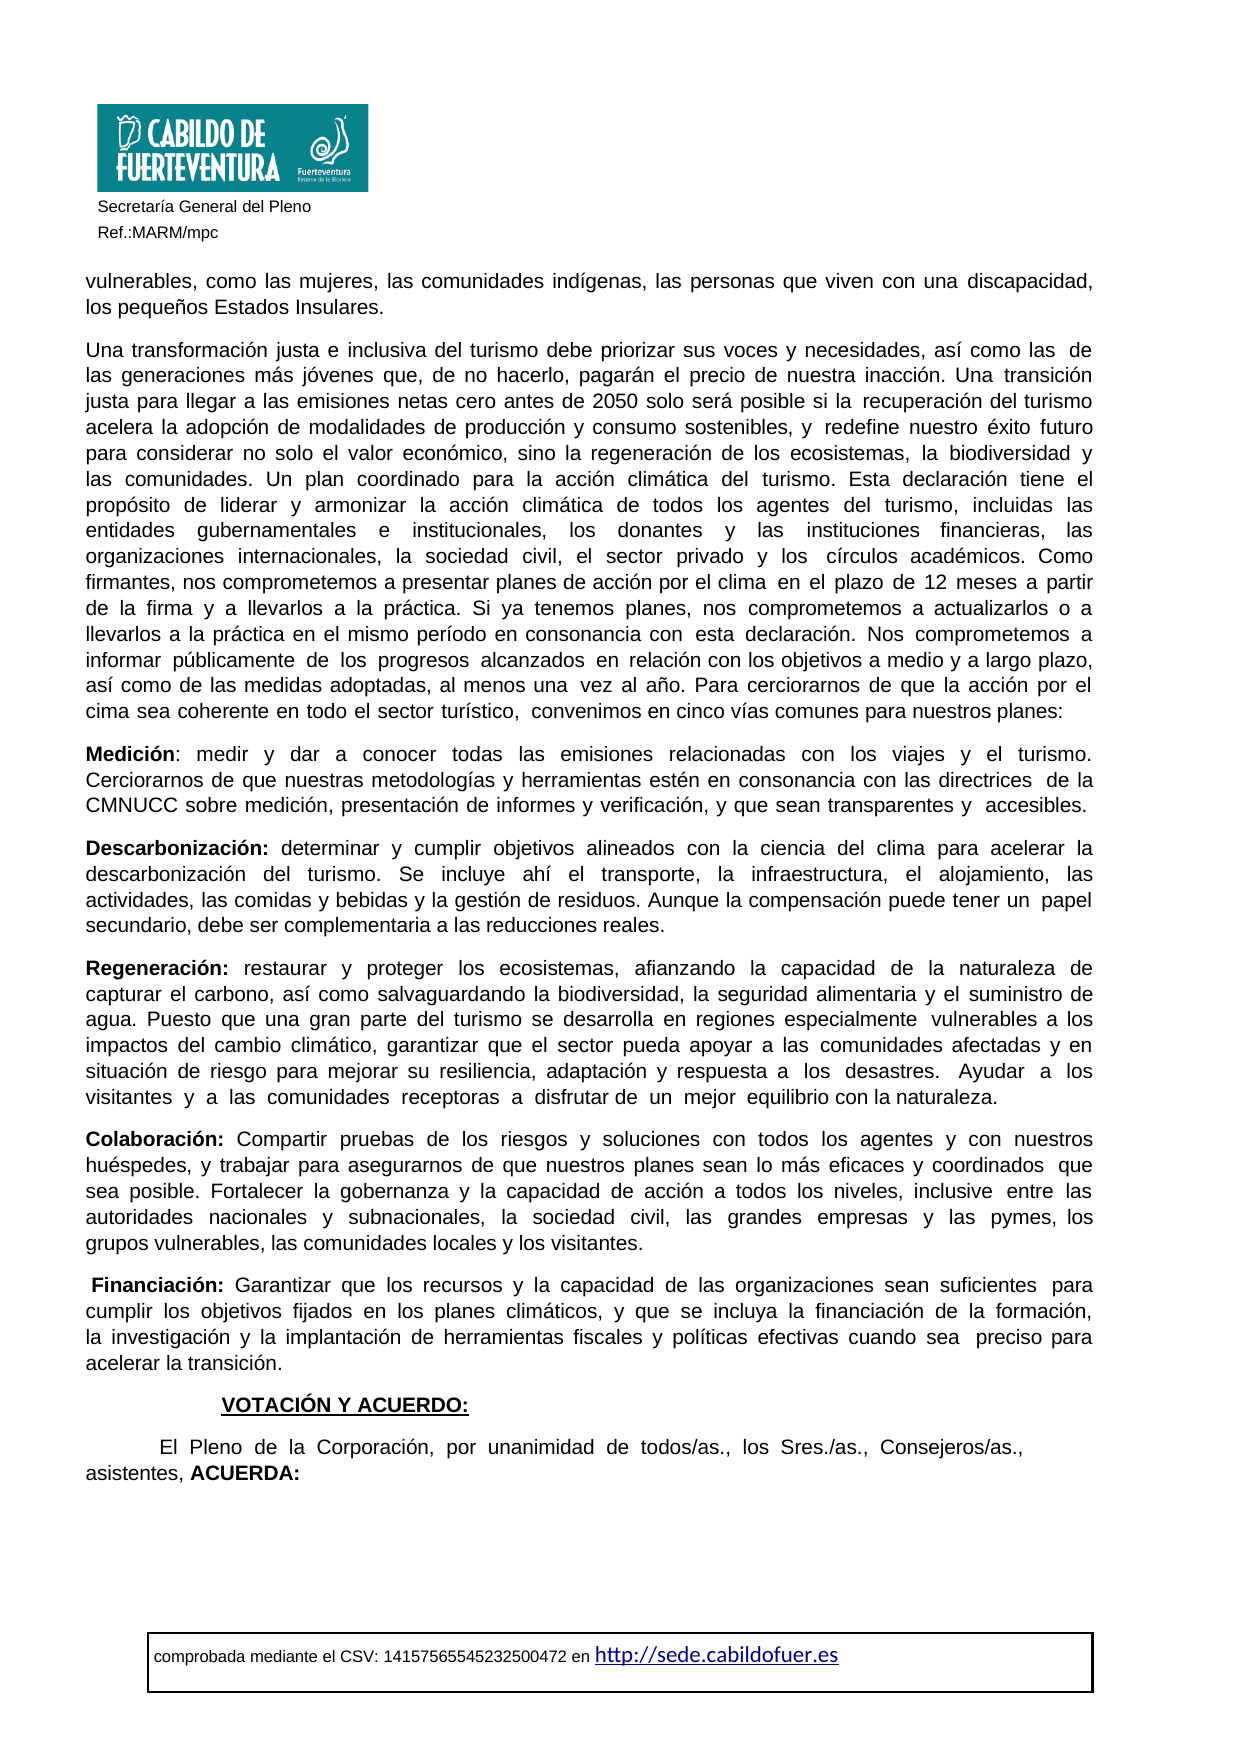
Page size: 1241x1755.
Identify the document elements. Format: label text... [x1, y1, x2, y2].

subtitle VOTACIÓN Y ACUERDO: [221, 1393, 1107, 1417]
text Financiación: Garantizar que los recursos y la capacidad de las organizaciones sean suficientes para cumplir los objetivos fijados en los planes climáticos, y que se incluya la financiación de la formación, la investigación y la implantación de herramientas fiscales y políticas efectivas cuando sea preciso para acelerar la transición. [85, 1273, 1093, 1374]
text Descarbonización: determinar y cumplir objetivos alineados con la ciencia del clima para acelerar la descarbonización del turismo. Se incluye ahí el transporte, la infraestructura, el alojamiento, las actividades, las comidas y bebidas y la gestión de residuos. Aunque la compensación puede tener un papel secundario, debe ser complementaria a las reducciones reales. [85, 836, 1093, 937]
text Colaboración: Compartir pruebas de los riesgos y soluciones con todos los agentes y con nuestros huéspedes, y trabajar para asegurarnos de que nuestros planes sean lo más eficaces y coordinados que sea posible. Fortalecer la gobernanza y la capacidad de acción a todos los niveles, inclusive entre las autoridades nacionales y subnacionales, la sociedad civil, las grandes empresas y las pymes, los grupos vulnerables, las comunidades locales y los visitantes. [85, 1127, 1093, 1254]
text El Pleno de la Corporación, por unanimidad de todos/as., los Sres./as., Consejeros/as., asistentes, ACUERDA: [85, 1435, 1093, 1485]
text Regeneración: restaurar y proteger los ecosistemas, afianzando la capacidad de la naturaleza de capturar el carbono, así como salvaguardando la biodiversidad, la seguridad alimentaria y el suministro de agua. Puesto que una gran parte del turismo se desarrolla en regiones especialmente vulnerables a los impactos del cambio climático, garantizar que el sector pueda apoyar a las comunidades afectadas y en situación de riesgo para mejorar su resiliencia, adaptación y respuesta a los desastres. Ayudar a los visitantes y a las comunidades receptoras a disfrutar de un mejor equilibrio con la naturaleza. [85, 956, 1093, 1109]
text vulnerables, como las mujeres, las comunidades indígenas, las personas que viven con una discapacidad, los pequeños Estados Insulares. [85, 269, 1093, 319]
text Una transformación justa e inclusiva del turismo debe priorizar sus voces y necesidades, así como las de las generaciones más jóvenes que, de no hacerlo, pagarán el precio de nuestra inacción. Una transición justa para llegar a las emisiones netas cero antes de 2050 solo será posible si la recuperación del turismo acelera la adopción de modalidades de producción y consumo sostenibles, y redefine nuestro éxito futuro para considerar no solo el valor económico, sino la regeneración de los ecosistemas, la biodiversidad y las comunidades. Un plan coordinado para la acción climática del turismo. Esta declaración tiene el propósito de liderar y armonizar la acción climática de todos los agentes del turismo, incluidas las entidades gubernamentales e institucionales, los donantes y las instituciones financieras, las organizaciones internacionales, la sociedad civil, el sector privado y los círculos académicos. Como firmantes, nos comprometemos a presentar planes de acción por el clima en el plazo de 12 meses a partir de la firma y a llevarlos a la práctica. Si ya tenemos planes, nos comprometemos a actualizarlos o a llevarlos a la práctica en el mismo período en consonancia con esta declaración. Nos comprometemos a informar públicamente de los progresos alcanzados en relación con los objetivos a medio y a largo plazo, así como de las medidas adoptadas, al menos una vez al año. Para cerciorarnos de que la acción por el cima sea coherente en todo el sector turístico, convenimos en cinco vías comunes para nuestros planes: [85, 337, 1093, 723]
text Medición: medir y dar a conocer todas las emisiones relacionadas con los viajes y el turismo. Cerciorarnos de que nuestras metodologías y herramientas estén en consonancia con las directrices de la CMNUCC sobre medición, presentación de informes y verificación, y que sean transparentes y accesibles. [85, 742, 1093, 817]
